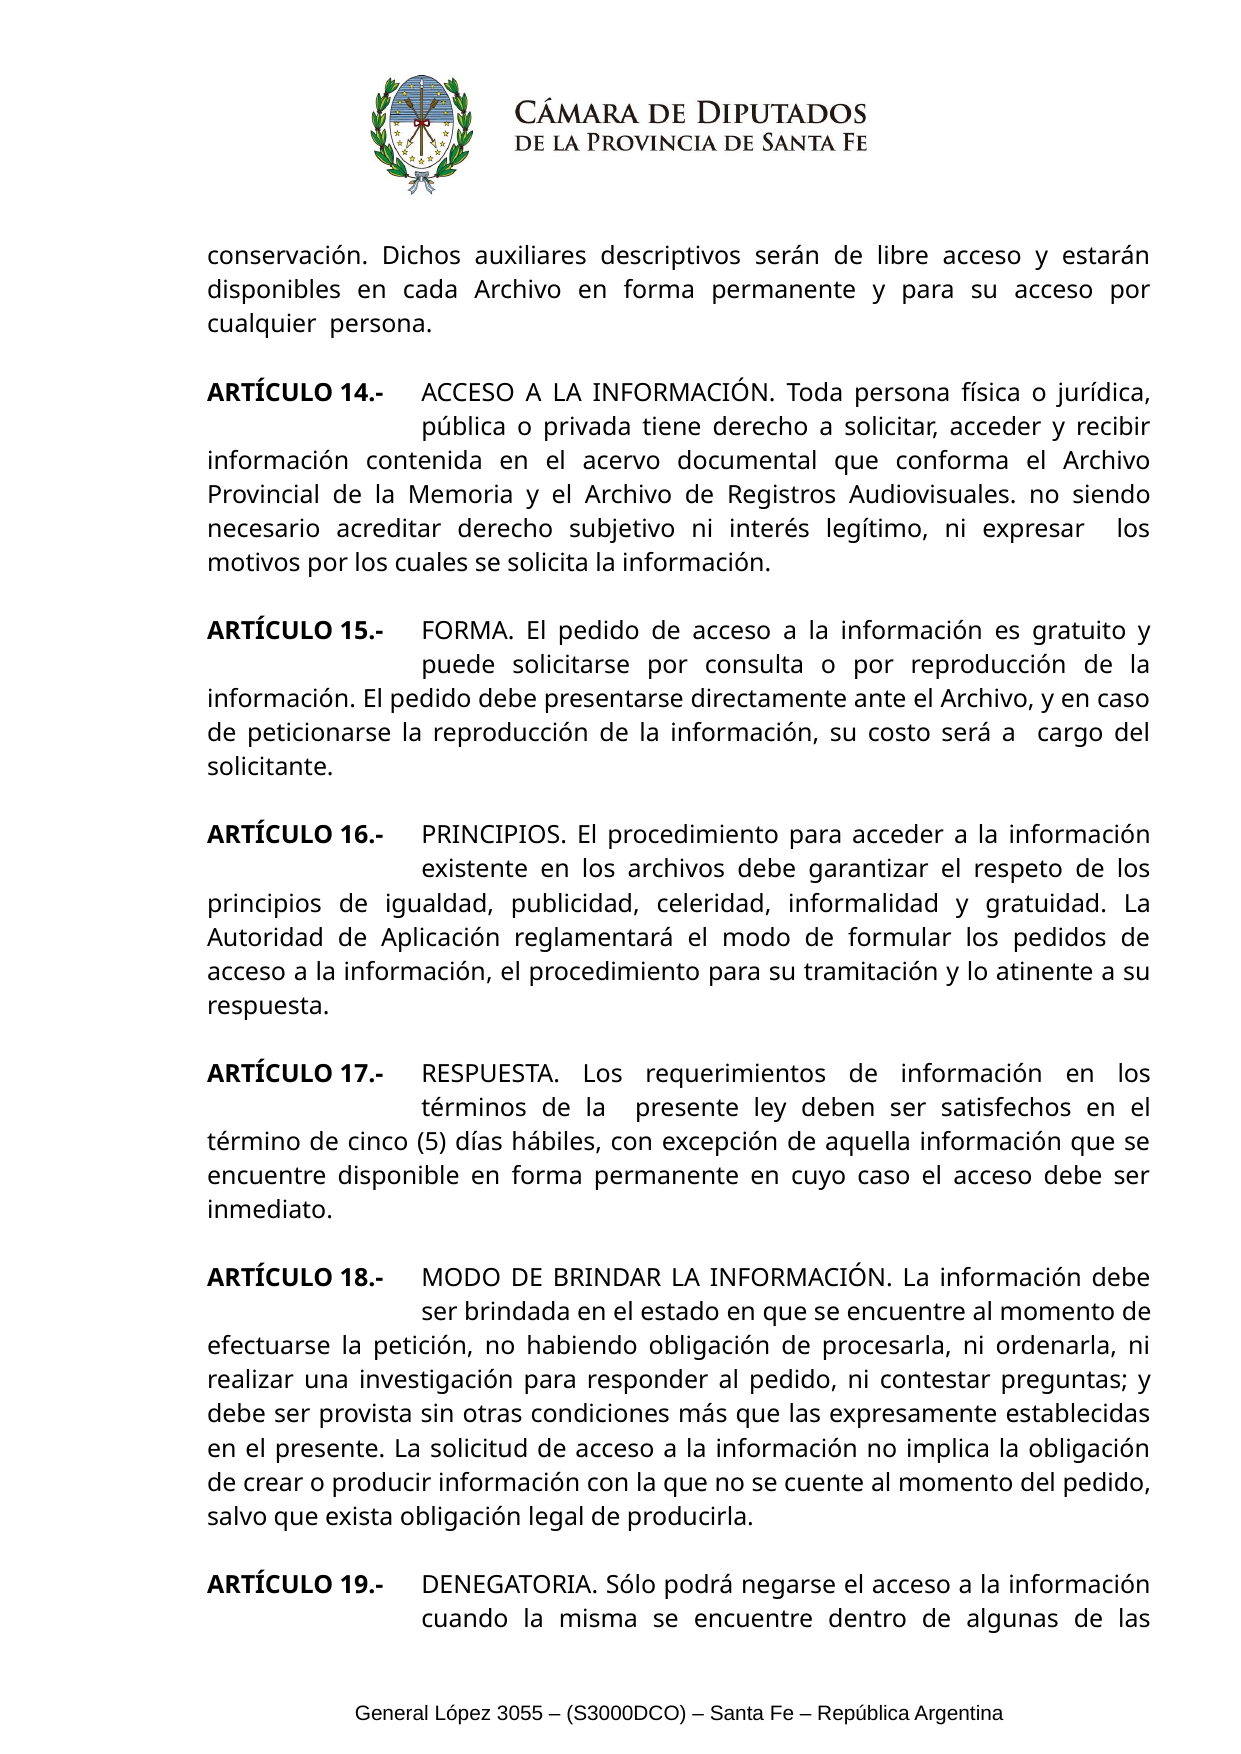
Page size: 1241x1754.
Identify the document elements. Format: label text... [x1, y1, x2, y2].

table_header ARTÍCULO 19.- [207, 1566, 421, 1617]
table_header ARTÍCULO 15.- [207, 613, 421, 663]
text conservación. Dichos auxiliares descriptivos serán de libre acceso y estarán disponibles en cada Archivo en forma permanente y para su acceso por cualquier persona. [207, 238, 1152, 340]
text RESPUESTA. Los requerimientos de información en los términos de la presente ley deben ser satisfechos en el término de cinco (5) días hábiles, con excepción de aquella información que se encuentre disponible en forma permanente en cuyo caso el acceso debe ser inmediato. [207, 1056, 1152, 1226]
table_header ARTÍCULO 17.- [207, 1056, 421, 1106]
text FORMA. El pedido de acceso a la información es gratuito y puede solicitarse por consulta o por reproducción de la información. El pedido debe presentarse directamente ante el Archivo, y en caso de peticionarse la reproducción de la información, su costo será a cargo del solicitante. [207, 613, 1152, 783]
table_header ARTÍCULO 14.- [207, 374, 421, 424]
picture [370, 75, 867, 199]
text DENEGATORIA. Sólo podrá negarse el acceso a la información cuando la misma se encuentre dentro de algunas de las [207, 1566, 1152, 1634]
text PRINCIPIOS. El procedimiento para acceder a la información existente en los archivos debe garantizar el respeto de los principios de igualdad, publicidad, celeridad, informalidad y gratuidad. La Autoridad de Aplicación reglamentará el modo de formular los pedidos de acceso a la información, el procedimiento para su tramitación y lo atinente a su respuesta. [207, 817, 1152, 1021]
text ACCESO A LA INFORMACIÓN. Toda persona física o jurídica, pública o privada tiene derecho a solicitar, acceder y recibir información contenida en el acervo documental que conforma el Archivo Provincial de la Memoria y el Archivo de Registros Audiovisuales. no siendo necesario acreditar derecho subjetivo ni interés legítimo, ni expresar los motivos por los cuales se solicita la información. [207, 374, 1152, 579]
table_header ARTÍCULO 16.- [207, 817, 421, 867]
table_header ARTÍCULO 18.- [207, 1260, 421, 1310]
text MODO DE BRINDAR LA INFORMACIÓN. La información debe ser brindada en el estado en que se encuentre al momento de efectuarse la petición, no habiendo obligación de procesarla, ni ordenarla, ni realizar una investigación para responder al pedido, ni contestar preguntas; y debe ser provista sin otras condiciones más que las expresamente establecidas en el presente. La solicitud de acceso a la información no implica la obligación de crear o producir información con la que no se cuente al momento del pedido, salvo que exista obligación legal de producirla. [207, 1260, 1152, 1532]
